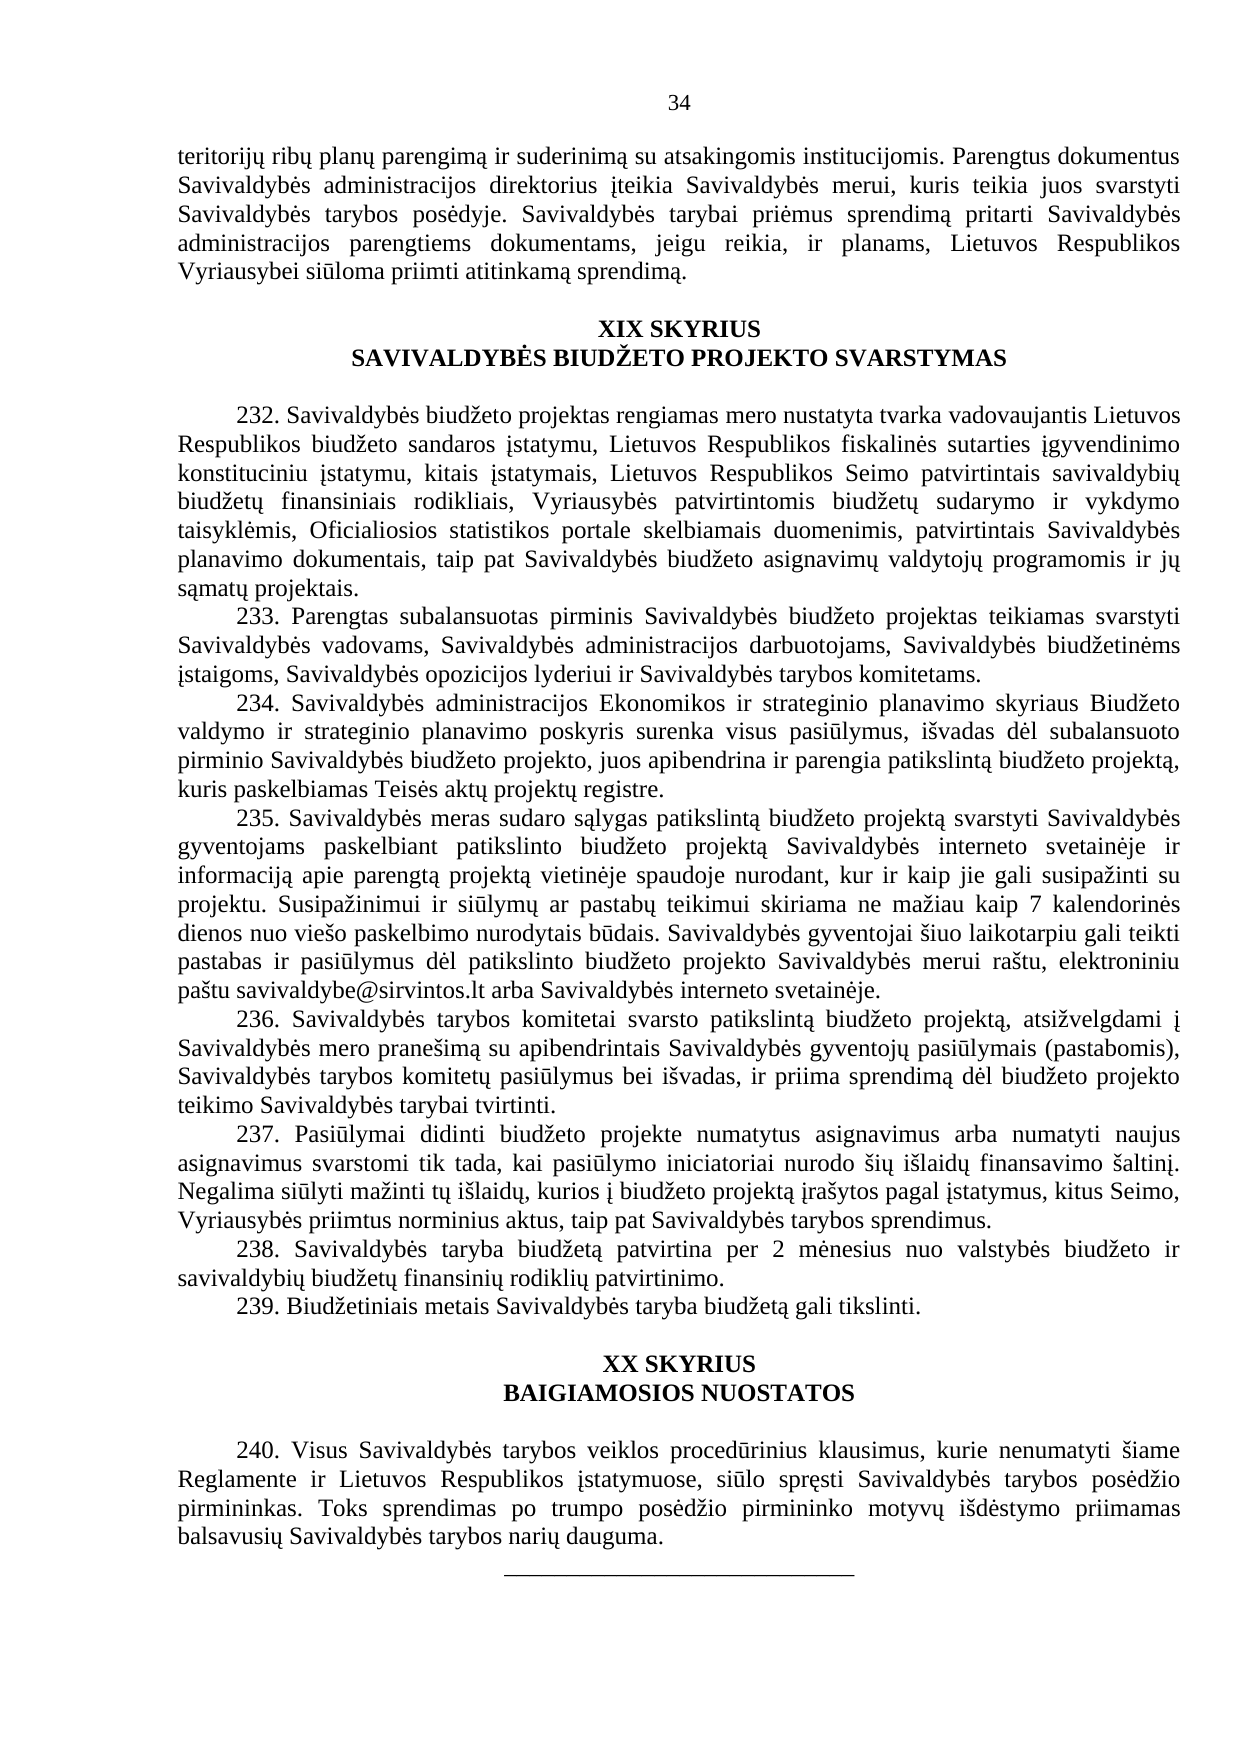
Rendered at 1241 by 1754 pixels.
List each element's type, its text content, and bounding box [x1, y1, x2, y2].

text 237. Pasiūlymai didinti biudžeto projekte numatytus asignavimus arba numatyti naujus asignavimus svarstomi tik tada, kai pasiūlymo iniciatoriai nurodo šių išlaidų finansavimo šaltinį. Negalima siūlyti mažinti tų išlaidų, kurios į biudžeto projektą įrašytos pagal įstatymus, kitus Seimo, Vyriausybės priimtus norminius aktus, taip pat Savivaldybės tarybos sprendimus. [177, 1119, 1181, 1234]
text 233. Parengtas subalansuotas pirminis Savivaldybės biudžeto projektas teikiamas svarstyti Savivaldybės vadovams, Savivaldybės administracijos darbuotojams, Savivaldybės biudžetinėms įstaigoms, Savivaldybės opozicijos lyderiui ir Savivaldybės tarybos komitetams. [177, 601, 1181, 688]
text 238. Savivaldybės taryba biudžetą patvirtina per 2 mėnesius nuo valstybės biudžeto ir savivaldybių biudžetų finansinių rodiklių patvirtinimo. [177, 1234, 1181, 1291]
text XX SKYRIUS [177, 1349, 1181, 1378]
text 235. Savivaldybės meras sudaro sąlygas patikslintą biudžeto projektą svarstyti Savivaldybės gyventojams paskelbiant patikslinto biudžeto projektą Savivaldybės interneto svetainėje ir informaciją apie parengtą projektą vietinėje spaudoje nurodant, kur ir kaip jie gali susipažinti su projektu. Susipažinimui ir siūlymų ar pastabų teikimui skiriama ne mažiau kaip 7 kalendorinės dienos nuo viešo paskelbimo nurodytais būdais. Savivaldybės gyventojai šiuo laikotarpiu gali teikti pastabas ir pasiūlymus dėl patikslinto biudžeto projekto Savivaldybės merui raštu, elektroniniu paštu savivaldybe@sirvintos.lt arba Savivaldybės interneto svetainėje. [177, 803, 1181, 1004]
text 240. Visus Savivaldybės tarybos veiklos procedūrinius klausimus, kurie nenumatyti šiame Reglamente ir Lietuvos Respublikos įstatymuose, siūlo spręsti Savivaldybės tarybos posėdžio pirmininkas. Toks sprendimas po trumpo posėdžio pirmininko motyvų išdėstymo priimamas balsavusių Savivaldybės tarybos narių dauguma. [177, 1435, 1181, 1550]
text BAIGIAMOSIOS NUOSTATOS [177, 1378, 1181, 1406]
text 236. Savivaldybės tarybos komitetai svarsto patikslintą biudžeto projektą, atsižvelgdami į Savivaldybės mero pranešimą su apibendrintais Savivaldybės gyventojų pasiūlymais (pastabomis), Savivaldybės tarybos komitetų pasiūlymus bei išvadas, ir priima sprendimą dėl biudžeto projekto teikimo Savivaldybės tarybai tvirtinti. [177, 1004, 1181, 1119]
text SAVIVALDYBĖS BIUDŽETO PROJEKTO SVARSTYMAS [177, 343, 1181, 371]
text 234. Savivaldybės administracijos Ekonomikos ir strateginio planavimo skyriaus Biudžeto valdymo ir strateginio planavimo poskyris surenka visus pasiūlymus, išvadas dėl subalansuoto pirminio Savivaldybės biudžeto projekto, juos apibendrina ir parengia patikslintą biudžeto projektą, kuris paskelbiamas Teisės aktų projektų registre. [177, 688, 1181, 803]
text ____________________________ [177, 1550, 1181, 1579]
text 232. Savivaldybės biudžeto projektas rengiamas mero nustatyta tvarka vadovaujantis Lietuvos Respublikos biudžeto sandaros įstatymu, Lietuvos Respublikos fiskalinės sutarties įgyvendinimo konstituciniu įstatymu, kitais įstatymais, Lietuvos Respublikos Seimo patvirtintais savivaldybių biudžetų finansiniais rodikliais, Vyriausybės patvirtintomis biudžetų sudarymo ir vykdymo taisyklėmis, Oficialiosios statistikos portale skelbiamais duomenimis, patvirtintais Savivaldybės planavimo dokumentais, taip pat Savivaldybės biudžeto asignavimų valdytojų programomis ir jų sąmatų projektais. [177, 400, 1181, 601]
text 239. Biudžetiniais metais Savivaldybės taryba biudžetą gali tikslinti. [177, 1291, 1181, 1320]
text XIX SKYRIUS [177, 314, 1181, 343]
text teritorijų ribų planų parengimą ir suderinimą su atsakingomis institucijomis. Parengtus dokumentus Savivaldybės administracijos direktorius įteikia Savivaldybės merui, kuris teikia juos svarstyti Savivaldybės tarybos posėdyje. Savivaldybės tarybai priėmus sprendimą pritarti Savivaldybės administracijos parengtiems dokumentams, jeigu reikia, ir planams, Lietuvos Respublikos Vyriausybei siūloma priimti atitinkamą sprendimą. [177, 141, 1181, 285]
